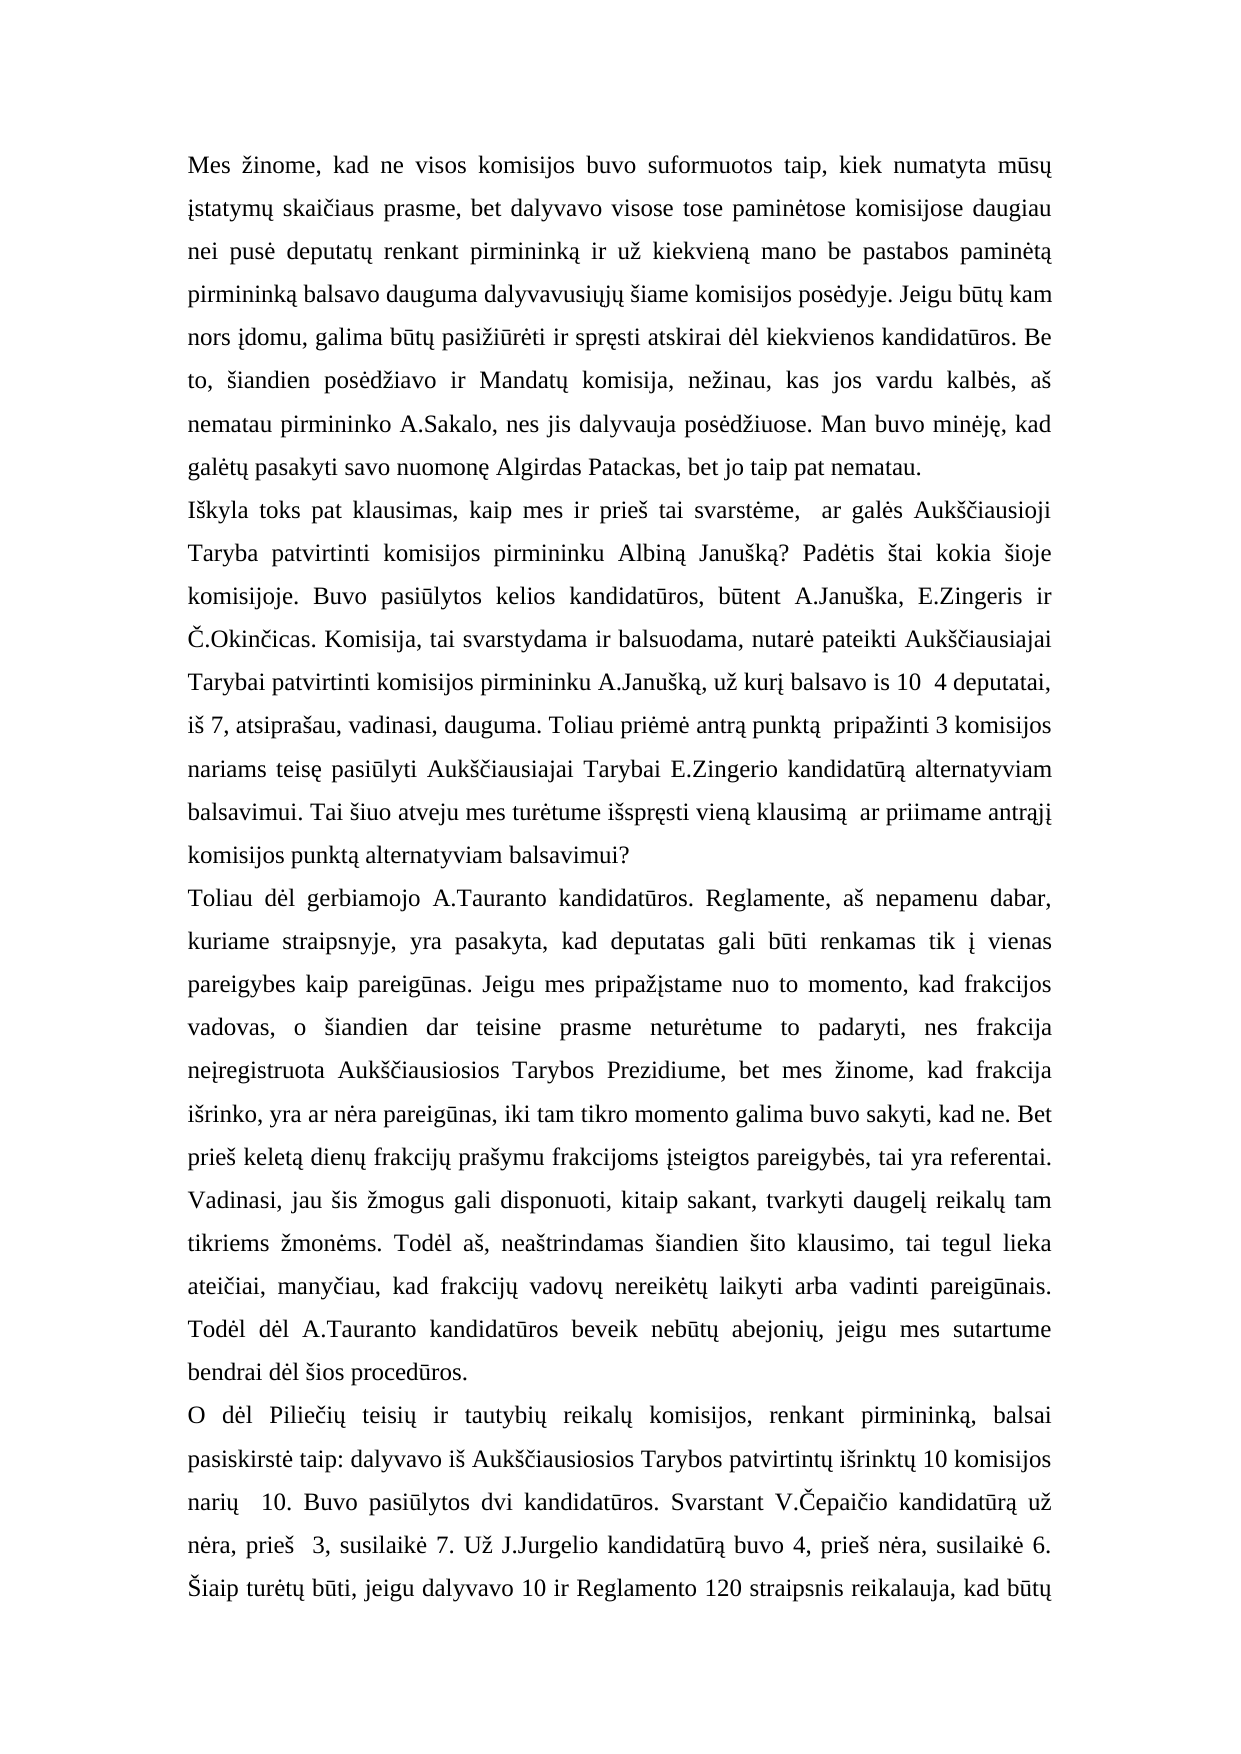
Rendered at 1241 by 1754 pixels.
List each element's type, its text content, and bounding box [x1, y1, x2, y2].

text O dėl Piliečių teisių ir tautybių reikalų komisijos, renkant pirmininką, balsai pasiskirstė taip: dalyvavo iš Aukščiausiosios Tarybos patvirtintų išrinktų 10 komisijos narių 10. Buvo pasiūlytos dvi kandidatūros. Svarstant V.Čepaičio kandidatūrą už nėra, prieš 3, susilaikė 7. Už J.Jurgelio kandidatūrą buvo 4, prieš nėra, susilaikė 6. Šiaip turėtų būti, jeigu dalyvavo 10 ir Reglamento 120 straipsnis reikalauja, kad būtų [187, 1401, 1053, 1602]
text Toliau dėl gerbiamojo A.Tauranto kandidatūros. Reglamente, aš nepamenu dabar, kuriame straipsnyje, yra pasakyta, kad deputatas gali būti renkamas tik į vienas pareigybes kaip pareigūnas. Jeigu mes pripažįstame nuo to momento, kad frakcijos vadovas, o šiandien dar teisine prasme neturėtume to padaryti, nes frakcija neįregistruota Aukščiausiosios Tarybos Prezidiume, bet mes žinome, kad frakcija išrinko, yra ar nėra pareigūnas, iki tam tikro momento galima buvo sakyti, kad ne. Bet prieš keletą dienų frakcijų prašymu frakcijoms įsteigtos pareigybės, tai yra referentai. Vadinasi, jau šis žmogus gali disponuoti, kitaip sakant, tvarkyti daugelį reikalų tam tikriems žmonėms. Todėl aš, neaštrindamas šiandien šito klausimo, tai tegul lieka ateičiai, manyčiau, kad frakcijų vadovų nereikėtų laikyti arba vadinti pareigūnais. Todėl dėl A.Tauranto kandidatūros beveik nebūtų abejonių, jeigu mes sutartume bendrai dėl šios procedūros. [187, 883, 1053, 1386]
text Iškyla toks pat klausimas, kaip mes ir prieš tai svarstėme, ar galės Aukščiausioji Taryba patvirtinti komisijos pirmininku Albiną Janušką? Padėtis štai kokia šioje komisijoje. Buvo pasiūlytos kelios kandidatūros, būtent A.Januška, E.Zingeris ir Č.Okinčicas. Komisija, tai svarstydama ir balsuodama, nutarė pateikti Aukščiausiajai Tarybai patvirtinti komisijos pirmininku A.Janušką, už kurį balsavo is 10 4 deputatai, iš 7, atsiprašau, vadinasi, dauguma. Toliau priėmė antrą punktą pripažinti 3 komisijos nariams teisę pasiūlyti Aukščiausiajai Tarybai E.Zingerio kandidatūrą alternatyviam balsavimui. Tai šiuo atveju mes turėtume išspręsti vieną klausimą ar priimame antrąjį komisijos punktą alternatyviam balsavimui? [187, 495, 1053, 869]
text Mes žinome, kad ne visos komisijos buvo suformuotos taip, kiek numatyta mūsų įstatymų skaičiaus prasme, bet dalyvavo visose tose paminėtose komisijose daugiau nei pusė deputatų renkant pirmininką ir už kiekvieną mano be pastabos paminėtą pirmininką balsavo dauguma dalyvavusiųjų šiame komisijos posėdyje. Jeigu būtų kam nors įdomu, galima būtų pasižiūrėti ir spręsti atskirai dėl kiekvienos kandidatūros. Be to, šiandien posėdžiavo ir Mandatų komisija, nežinau, kas jos vardu kalbės, aš nematau pirmininko A.Sakalo, nes jis dalyvauja posėdžiuose. Man buvo minėję, kad galėtų pasakyti savo nuomonę Algirdas Patackas, bet jo taip pat nematau. [187, 150, 1053, 481]
